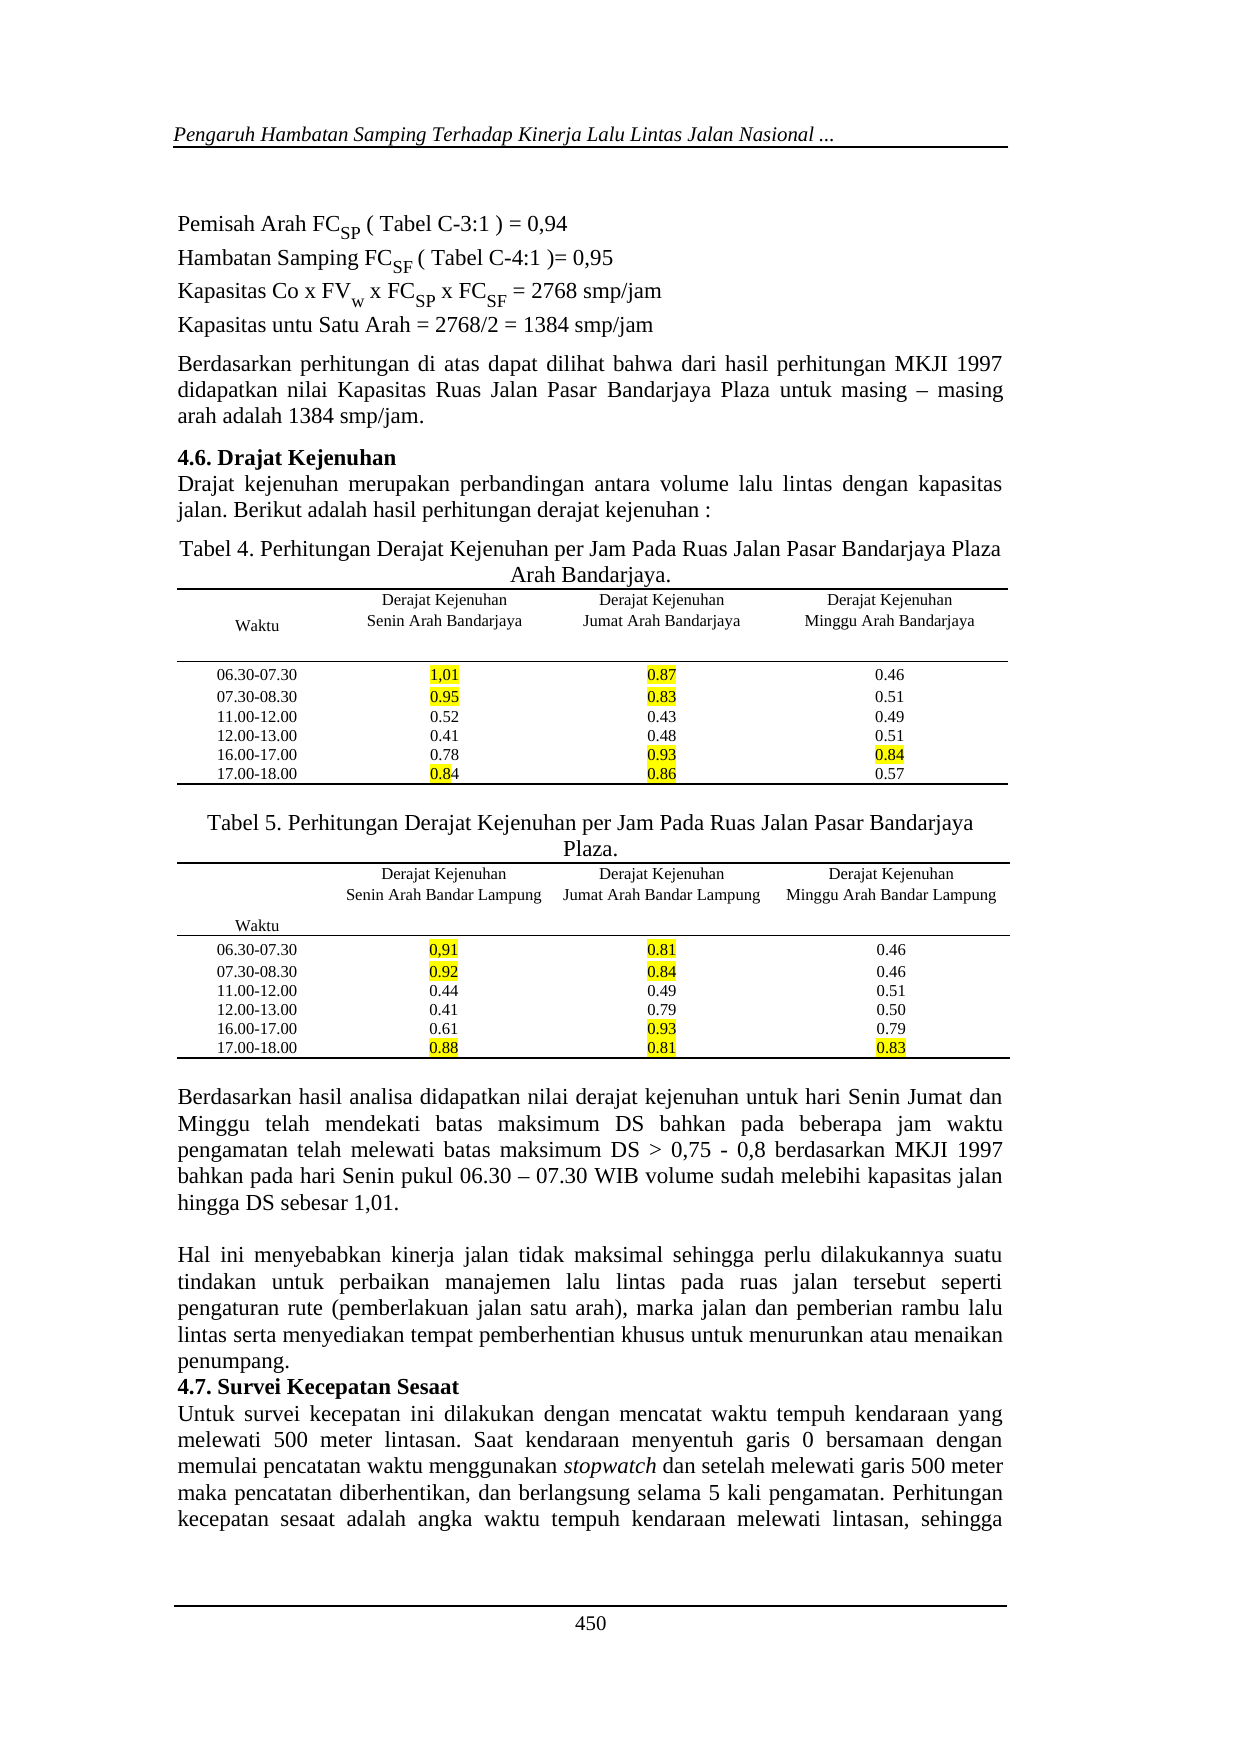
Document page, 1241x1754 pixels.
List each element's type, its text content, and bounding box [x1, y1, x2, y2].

table_cell 0.92 [337, 961, 551, 981]
table_cell 0.43 [552, 706, 771, 726]
table_header Derajat Kejenuhan [551, 864, 772, 883]
text Berdasarkan hasil analisa didapatkan nilai derajat kejenuhan untuk hari Senin Jumat dan Minggu telah mendekati batas maksimum DS bahkan pada beberapa jam waktu pengamatan telah melewati batas maksimum DS > 0,75 - 0,8 berdasarkan MKJI 1997 bahkan pada hari Senin pukul 06.30 – 07.30 WIB volume sudah melebihi kapasitas jalan hingga DS sebesar 1,01. [177, 1083, 1004, 1215]
table_cell 06.30-07.30 [177, 662, 337, 687]
text Hal ini menyebabkan kinerja jalan tidak maksimal sehingga perlu dilakukannya suatu tindakan untuk perbaikan manajemen lalu lintas pada ruas jalan tersebut seperti pengaturan rute (pemberlakuan jalan satu arah), marka jalan dan pemberian rambu lalu lintas serta menyediakan tempat pemberhentian khusus untuk menurunkan atau menaikan penumpang. [177, 1242, 1004, 1373]
table_cell 0.51 [773, 981, 1009, 1000]
table_cell Senin Arah Bandar Lampung [337, 883, 551, 904]
table_cell 0.81 [551, 936, 772, 961]
table_cell 0.51 [771, 687, 1008, 706]
table_cell [773, 904, 1009, 935]
table_cell 0.84 [551, 961, 772, 981]
table_cell 07.30-08.30 [177, 687, 337, 706]
table_cell 0.93 [552, 745, 771, 764]
table_cell 16.00-17.00 [177, 745, 337, 764]
table_cell 0.46 [773, 961, 1009, 981]
table_cell 1,01 [337, 662, 552, 687]
table_cell Minggu Arah Bandarjaya [771, 609, 1008, 630]
text Tabel 4. Perhitungan Derajat Kejenuhan per Jam Pada Ruas Jalan Pasar Bandarjaya Plaza Arah Bandarjaya. [177, 535, 1004, 588]
table_cell 0.41 [337, 726, 552, 745]
table_cell 0.81 [551, 1038, 772, 1057]
table_cell 07.30-08.30 [177, 961, 337, 981]
table_cell 0.79 [773, 1019, 1009, 1038]
table_cell 0.84 [771, 745, 1008, 764]
table_cell [551, 904, 772, 935]
table_cell 0.95 [337, 687, 552, 706]
table_cell 0.48 [552, 726, 771, 745]
table_cell [771, 630, 1008, 661]
table_cell 0.61 [337, 1019, 551, 1038]
table_header Derajat Kejenuhan [552, 590, 771, 609]
table_cell 0.87 [552, 662, 771, 687]
table_cell Jumat Arah Bandarjaya [552, 609, 771, 630]
table_cell 0.41 [337, 1000, 551, 1019]
table_header Waktu [177, 590, 337, 661]
text Untuk survei kecepatan ini dilakukan dengan mencatat waktu tempuh kendaraan yang melewati 500 meter lintasan. Saat kendaraan menyentuh garis 0 bersamaan dengan memulai pencatatan waktu menggunakan stopwatch dan setelah melewati garis 500 meter maka pencatatan diberhentikan, dan berlangsung selama 5 kali pengamatan. Perhitungan kecepatan sesaat adalah angka waktu tempuh kendaraan melewati lintasan, sehingga [177, 1400, 1004, 1531]
table_cell 06.30-07.30 [177, 936, 337, 961]
table_header Derajat Kejenuhan [773, 864, 1009, 883]
text Berdasarkan perhitungan di atas dapat dilihat bahwa dari hasil perhitungan MKJI 1997 didapatkan nilai Kapasitas Ruas Jalan Pasar Bandarjaya Plaza untuk masing – masing arah adalah 1384 smp/jam. [177, 350, 1004, 429]
table_cell 0.79 [551, 1000, 772, 1019]
text Kapasitas untu Satu Arah = 2768/2 = 1384 smp/jam [177, 311, 1004, 338]
table_cell 17.00-18.00 [177, 1038, 337, 1057]
table_cell 0.52 [337, 706, 552, 726]
table_cell 0.51 [771, 726, 1008, 745]
table_header Derajat Kejenuhan [337, 590, 552, 609]
table_cell 0.49 [551, 981, 772, 1000]
table_cell 0.44 [337, 981, 551, 1000]
table_cell 0.86 [552, 764, 771, 783]
table_cell 12.00-13.00 [177, 726, 337, 745]
text Tabel 5. Perhitungan Derajat Kejenuhan per Jam Pada Ruas Jalan Pasar Bandarjaya Plaza. [177, 809, 1004, 862]
table_cell [337, 630, 552, 661]
text Hambatan Samping FCSF ( Tabel C-4:1 )= 0,95 [177, 243, 1004, 277]
table_cell 11.00-12.00 [177, 981, 337, 1000]
table_cell 16.00-17.00 [177, 1019, 337, 1038]
table_header Derajat Kejenuhan [771, 590, 1008, 609]
table_cell 0,91 [337, 936, 551, 961]
table_cell 0.49 [771, 706, 1008, 726]
table_cell 11.00-12.00 [177, 706, 337, 726]
table_header Waktu [177, 864, 337, 935]
table_cell Minggu Arah Bandar Lampung [773, 883, 1009, 904]
table_cell Senin Arah Bandarjaya [337, 609, 552, 630]
table_cell 0.50 [773, 1000, 1009, 1019]
table_cell 0.83 [773, 1038, 1009, 1057]
text 4.7. Survei Kecepatan Sesaat [177, 1373, 1004, 1400]
table_cell 0.84 [337, 764, 552, 783]
table_cell 0.83 [552, 687, 771, 706]
table_cell [337, 904, 551, 935]
text Drajat kejenuhan merupakan perbandingan antara volume lalu lintas dengan kapasitas jalan. Berikut adalah hasil perhitungan derajat kejenuhan : [177, 470, 1004, 523]
table_cell [552, 630, 771, 661]
text Kapasitas Co x FVw x FCSP x FCSF = 2768 smp/jam [177, 277, 1004, 311]
table_cell 12.00-13.00 [177, 1000, 337, 1019]
table_cell 0.93 [551, 1019, 772, 1038]
table_cell 0.46 [773, 936, 1009, 961]
table_cell 0.78 [337, 745, 552, 764]
table_cell 17.00-18.00 [177, 764, 337, 783]
table_cell 0.88 [337, 1038, 551, 1057]
text 4.6. Drajat Kejenuhan [177, 444, 1004, 470]
table_cell 0.57 [771, 764, 1008, 783]
text Pemisah Arah FCSP ( Tabel C-3:1 ) = 0,94 [177, 209, 1004, 243]
table_cell Jumat Arah Bandar Lampung [551, 883, 772, 904]
table_cell 0.46 [771, 662, 1008, 687]
table_header Derajat Kejenuhan [337, 864, 551, 883]
